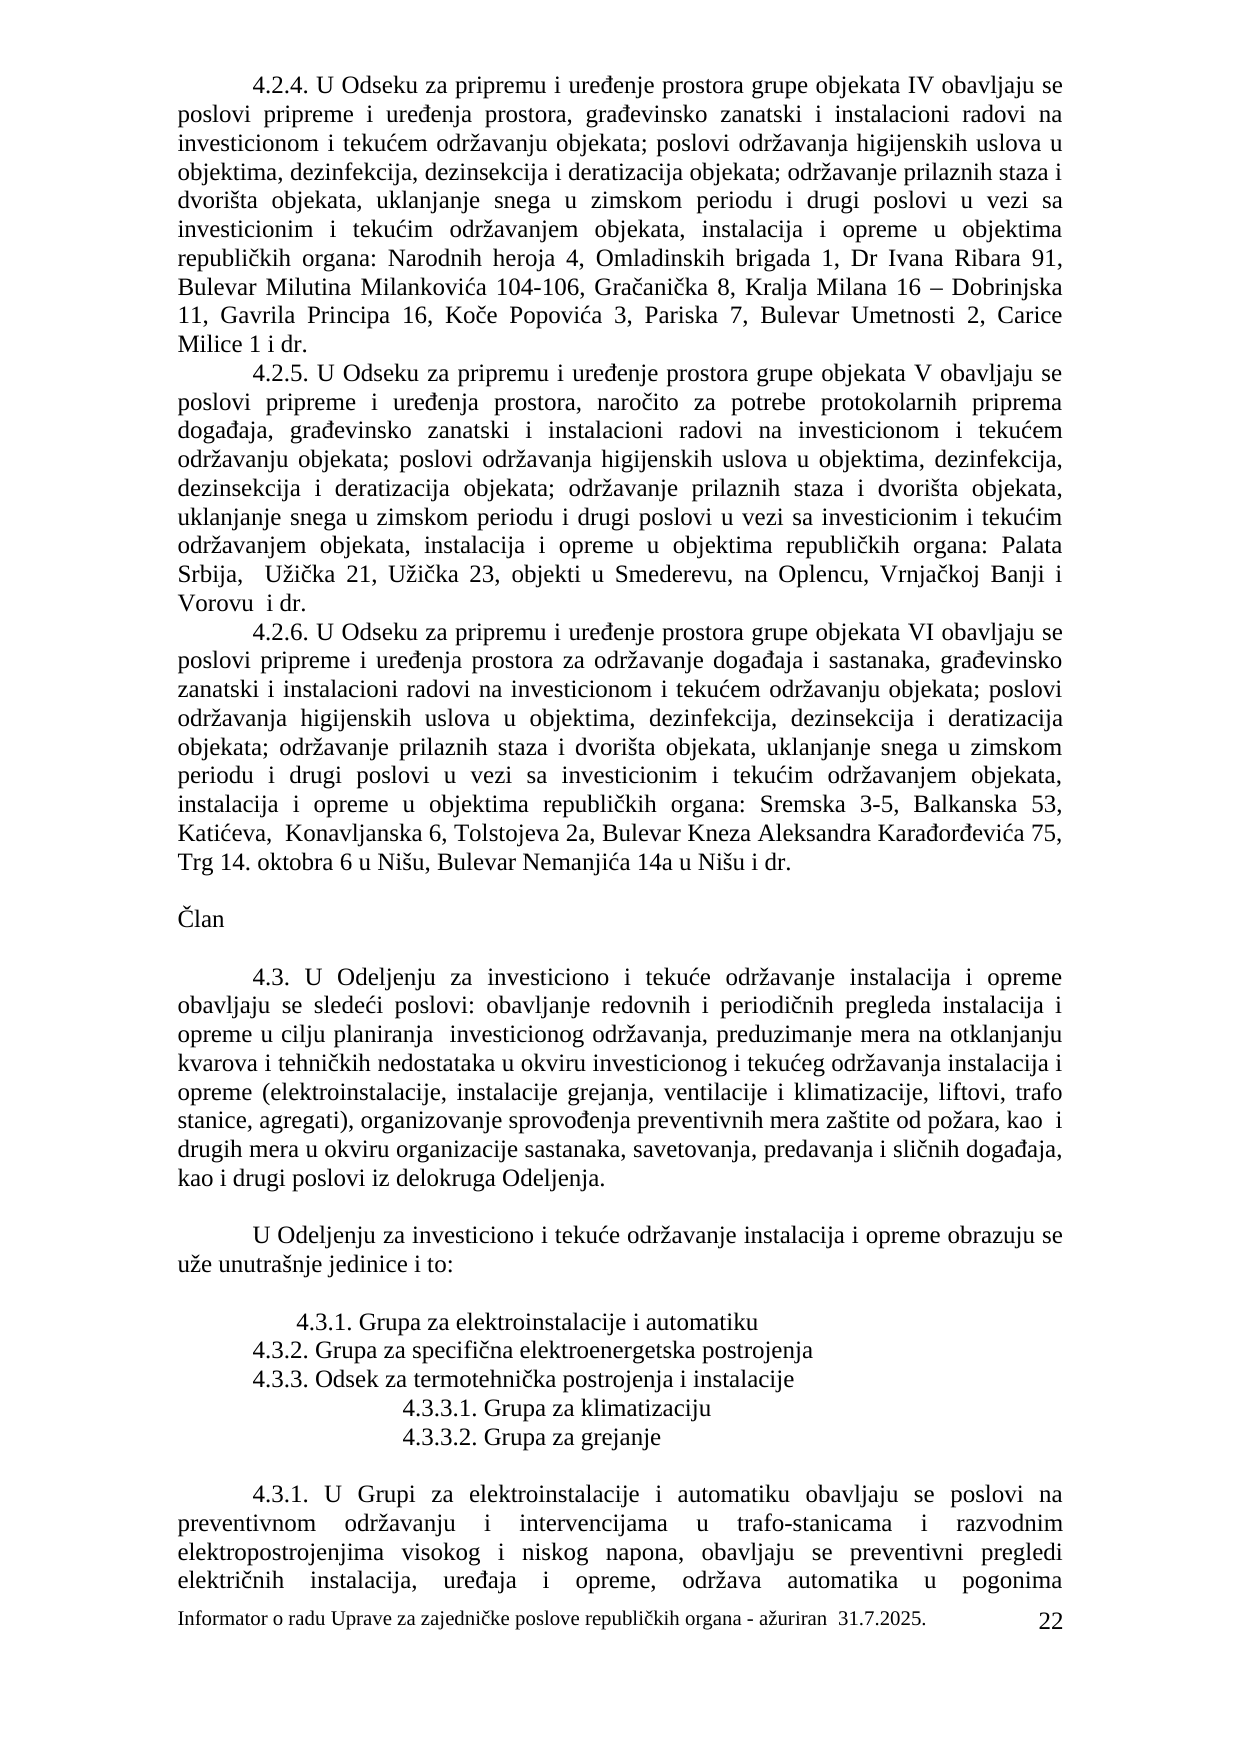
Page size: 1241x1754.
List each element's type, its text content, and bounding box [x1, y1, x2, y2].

subtitle 4.3.1. U Grupi za elektroinstalacije i automatiku obavljaju se poslovi na preventivnom održavanju i intervencijama u trafo-stanicama i razvodnim elektropostrojenjima visokog i niskog napona, obavljaju se preventivni pregledi električnih instalacija, uređaja i opreme, održava automatika u pogonima [177, 1479, 1063, 1594]
subtitle Član [177, 904, 1063, 933]
subtitle 4.3.2. Grupa za specifična elektroenergetska postrojenja [177, 1335, 1063, 1364]
subtitle 4.3.3. Odsek za termotehnička postrojenja i instalacije [177, 1364, 1063, 1393]
subtitle 4.3.3.1. Grupa za klimatizaciju [177, 1393, 1063, 1422]
subtitle 4.2.6. U Odseku za pripremu i uređenje prostora grupe objekata VI obavljaju se poslovi pripreme i uređenja prostora za održavanje događaja i sastanaka, građevinsko zanatski i instalacioni radovi na investicionom i tekućem održavanju objekata; poslovi održavanja higijenskih uslova u objektima, dezinfekcija, dezinsekcija i deratizacija objekata; održavanje prilaznih staza i dvorišta objekata, uklanjanje snega u zimskom periodu i drugi poslovi u vezi sa investicionim i tekućim održavanjem objekata, instalacija i opreme u objektima republičkih organa: Sremska 3-5, Balkanska 53, Katićeva, Konavljanska 6, Tolstojeva 2a, Bulevar Kneza Aleksandra Karađorđevića 75, Trg 14. oktobra 6 u Nišu, Bulevar Nemanjića 14a u Nišu i dr. [177, 617, 1063, 875]
subtitle U Odeljenju za investiciono i tekuće održavanje instalacija i opreme obrazuju se uže unutrašnje jedinice i to: [177, 1220, 1063, 1278]
subtitle 4.3.3.2. Grupa za grejanje [177, 1422, 1063, 1450]
subtitle 4.3. U Odeljenju za investiciono i tekuće održavanje instalacija i opreme obavljaju se sledeći poslovi: obavljanje redovnih i periodičnih pregleda instalacija i opreme u cilju planiranja investicionog održavanja, preduzimanje mera na otklanjanju kvarova i tehničkih nedostataka u okviru investicionog i tekućeg održavanja instalacija i opreme (elektroinstalacije, instalacije grejanja, ventilacije i klimatizacije, liftovi, trafo stanice, agregati), organizovanje sprovođenja preventivnih mera zaštite od požara, kao i drugih mera u okviru organizacije sastanaka, savetovanja, predavanja i sličnih događaja, kao i drugi poslovi iz delokruga Odeljenja. [177, 962, 1063, 1192]
subtitle 4.3.1. Grupa za elektroinstalacije i automatiku [177, 1307, 1063, 1335]
subtitle 4.2.4. U Odseku za pripremu i uređenje prostora grupe objekata IV obavljaju se poslovi pripreme i uređenja prostora, građevinsko zanatski i instalacioni radovi na investicionom i tekućem održavanju objekata; poslovi održavanja higijenskih uslova u objektima, dezinfekcija, dezinsekcija i deratizacija objekata; održavanje prilaznih staza i dvorišta objekata, uklanjanje snega u zimskom periodu i drugi poslovi u vezi sa investicionim i tekućim održavanjem objekata, instalacija i opreme u objektima republičkih organa: Narodnih heroja 4, Omladinskih brigada 1, Dr Ivana Ribara 91, Bulevar Milutina Milankovića 104-106, Gračanička 8, Kralja Milana 16 – Dobrinjska 11, Gavrila Principa 16, Koče Popovića 3, Pariska 7, Bulevar Umetnosti 2, Carice Milice 1 i dr. [177, 70, 1063, 358]
subtitle 4.2.5. U Odseku za pripremu i uređenje prostora grupe objekata V obavljaju se poslovi pripreme i uređenja prostora, naročito za potrebe protokolarnih priprema događaja, građevinsko zanatski i instalacioni radovi na investicionom i tekućem održavanju objekata; poslovi održavanja higijenskih uslova u objektima, dezinfekcija, dezinsekcija i deratizacija objekata; održavanje prilaznih staza i dvorišta objekata, uklanjanje snega u zimskom periodu i drugi poslovi u vezi sa investicionim i tekućim održavanjem objekata, instalacija i opreme u objektima republičkih organa: Palata Srbija, Užička 21, Užička 23, objekti u Smederevu, na Oplencu, Vrnjačkoj Banji i Vorovu i dr. [177, 358, 1063, 617]
